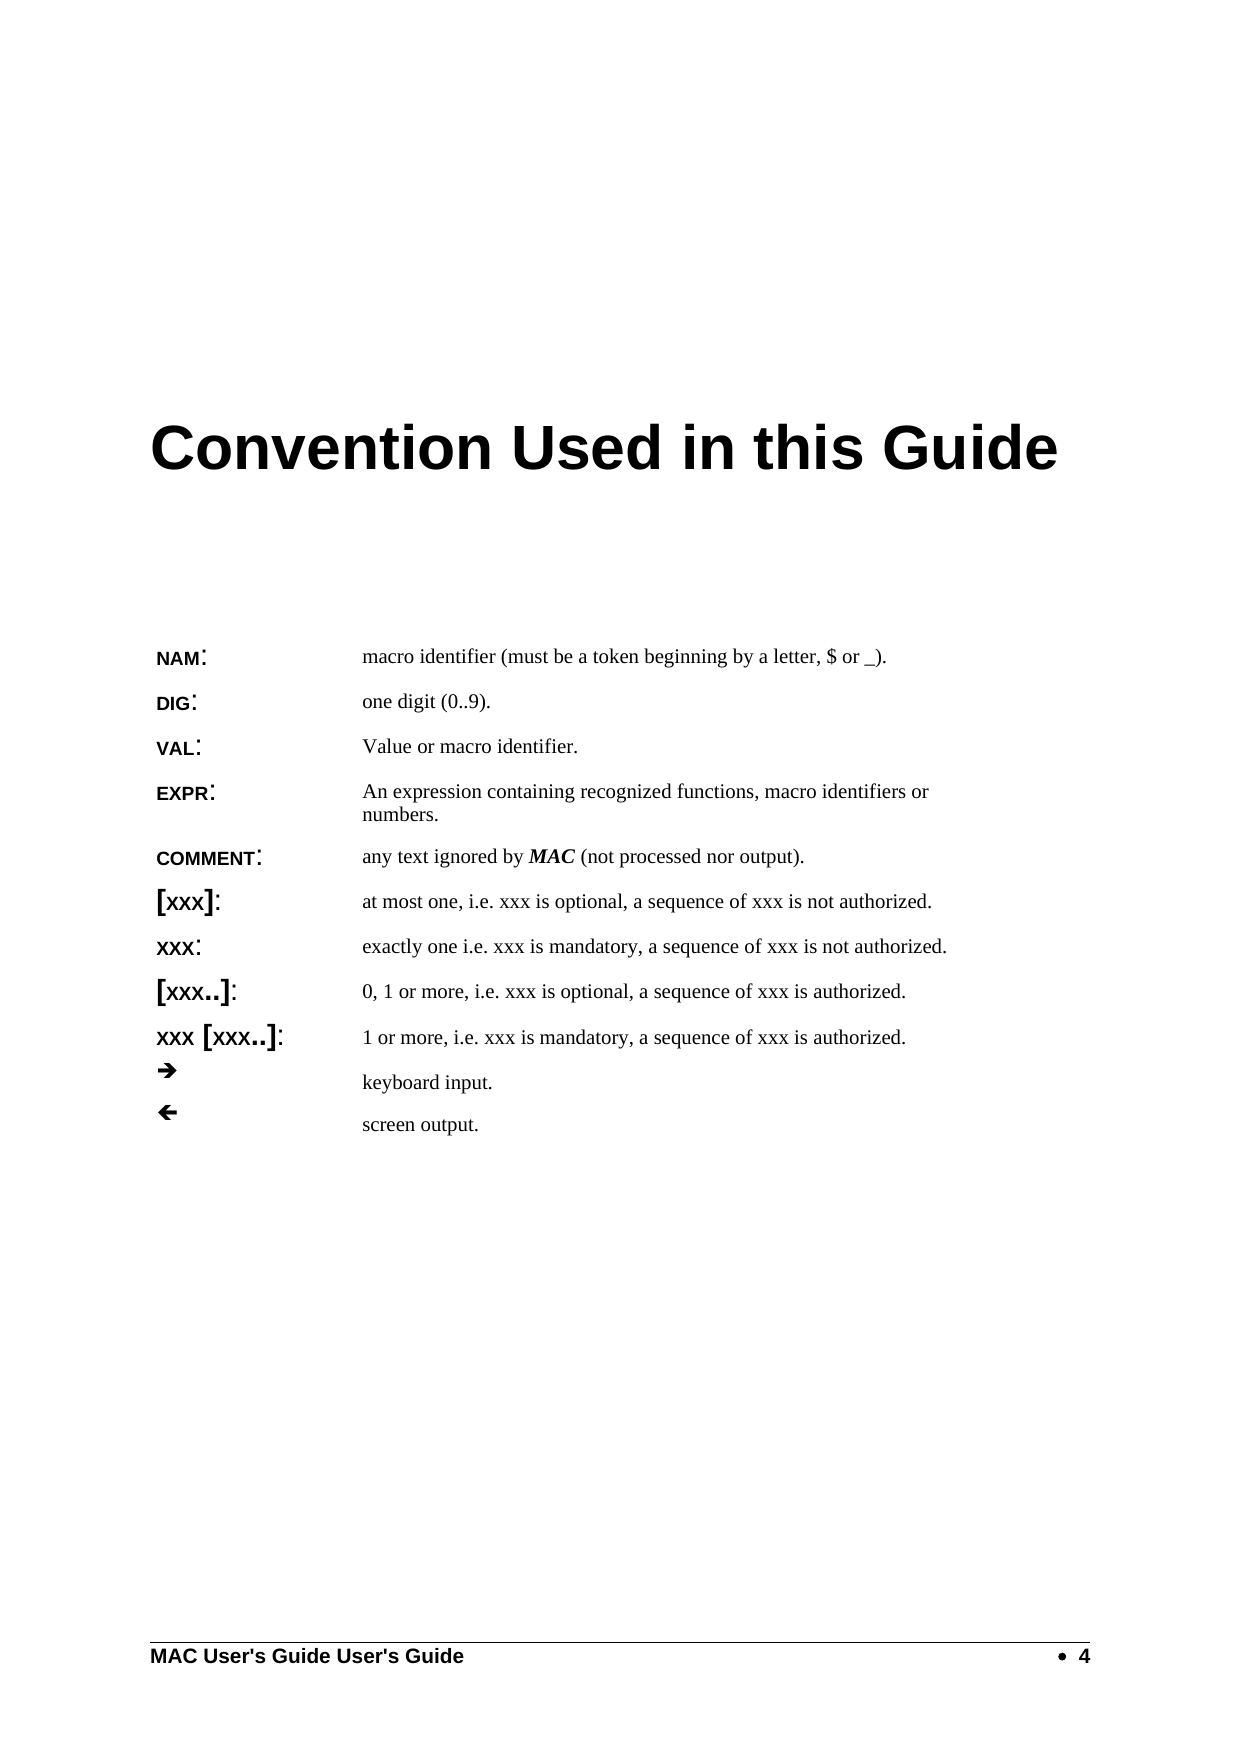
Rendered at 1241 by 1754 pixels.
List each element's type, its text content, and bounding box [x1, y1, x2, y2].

table_cell Value or macro identifier. [351, 723, 1003, 768]
table_cell exactly one i.e. xxx is mandatory, a sequence of xxx is not authorized. [351, 923, 1003, 968]
table_cell one digit (0..9). [351, 678, 1003, 722]
table_cell any text ignored by MAC (not processed nor output). [351, 833, 1003, 878]
subtitle Convention Used in this Guide [150, 412, 1090, 482]
table_cell at most one, i.e. xxx is optional, a sequence of xxx is not authorized. [351, 878, 1003, 923]
table_cell val: [145, 723, 351, 768]
table_cell keyboard input. [351, 1058, 1003, 1100]
table_header macro identifier (must be a token beginning by a letter, $ or _). [351, 632, 1003, 677]
table_cell xxx: [145, 923, 351, 968]
table_cell [xxx..]: [145, 968, 351, 1013]
table_cell [xxx]: [145, 878, 351, 923]
table_cell An expression containing recognized functions, macro identifiers or numbers. [351, 768, 1003, 833]
table_cell xxx [xxx..]: [145, 1013, 351, 1058]
table_cell screen output. [351, 1100, 1003, 1142]
table_cell ç [145, 1100, 351, 1142]
table_cell comment: [145, 833, 351, 878]
table_cell expr: [145, 768, 351, 833]
table_cell è [145, 1058, 351, 1100]
table_header nam: [145, 632, 351, 677]
table_cell 0, 1 or more, i.e. xxx is optional, a sequence of xxx is authorized. [351, 968, 1003, 1013]
table_cell 1 or more, i.e. xxx is mandatory, a sequence of xxx is authorized. [351, 1013, 1003, 1058]
table_cell dig: [145, 678, 351, 722]
